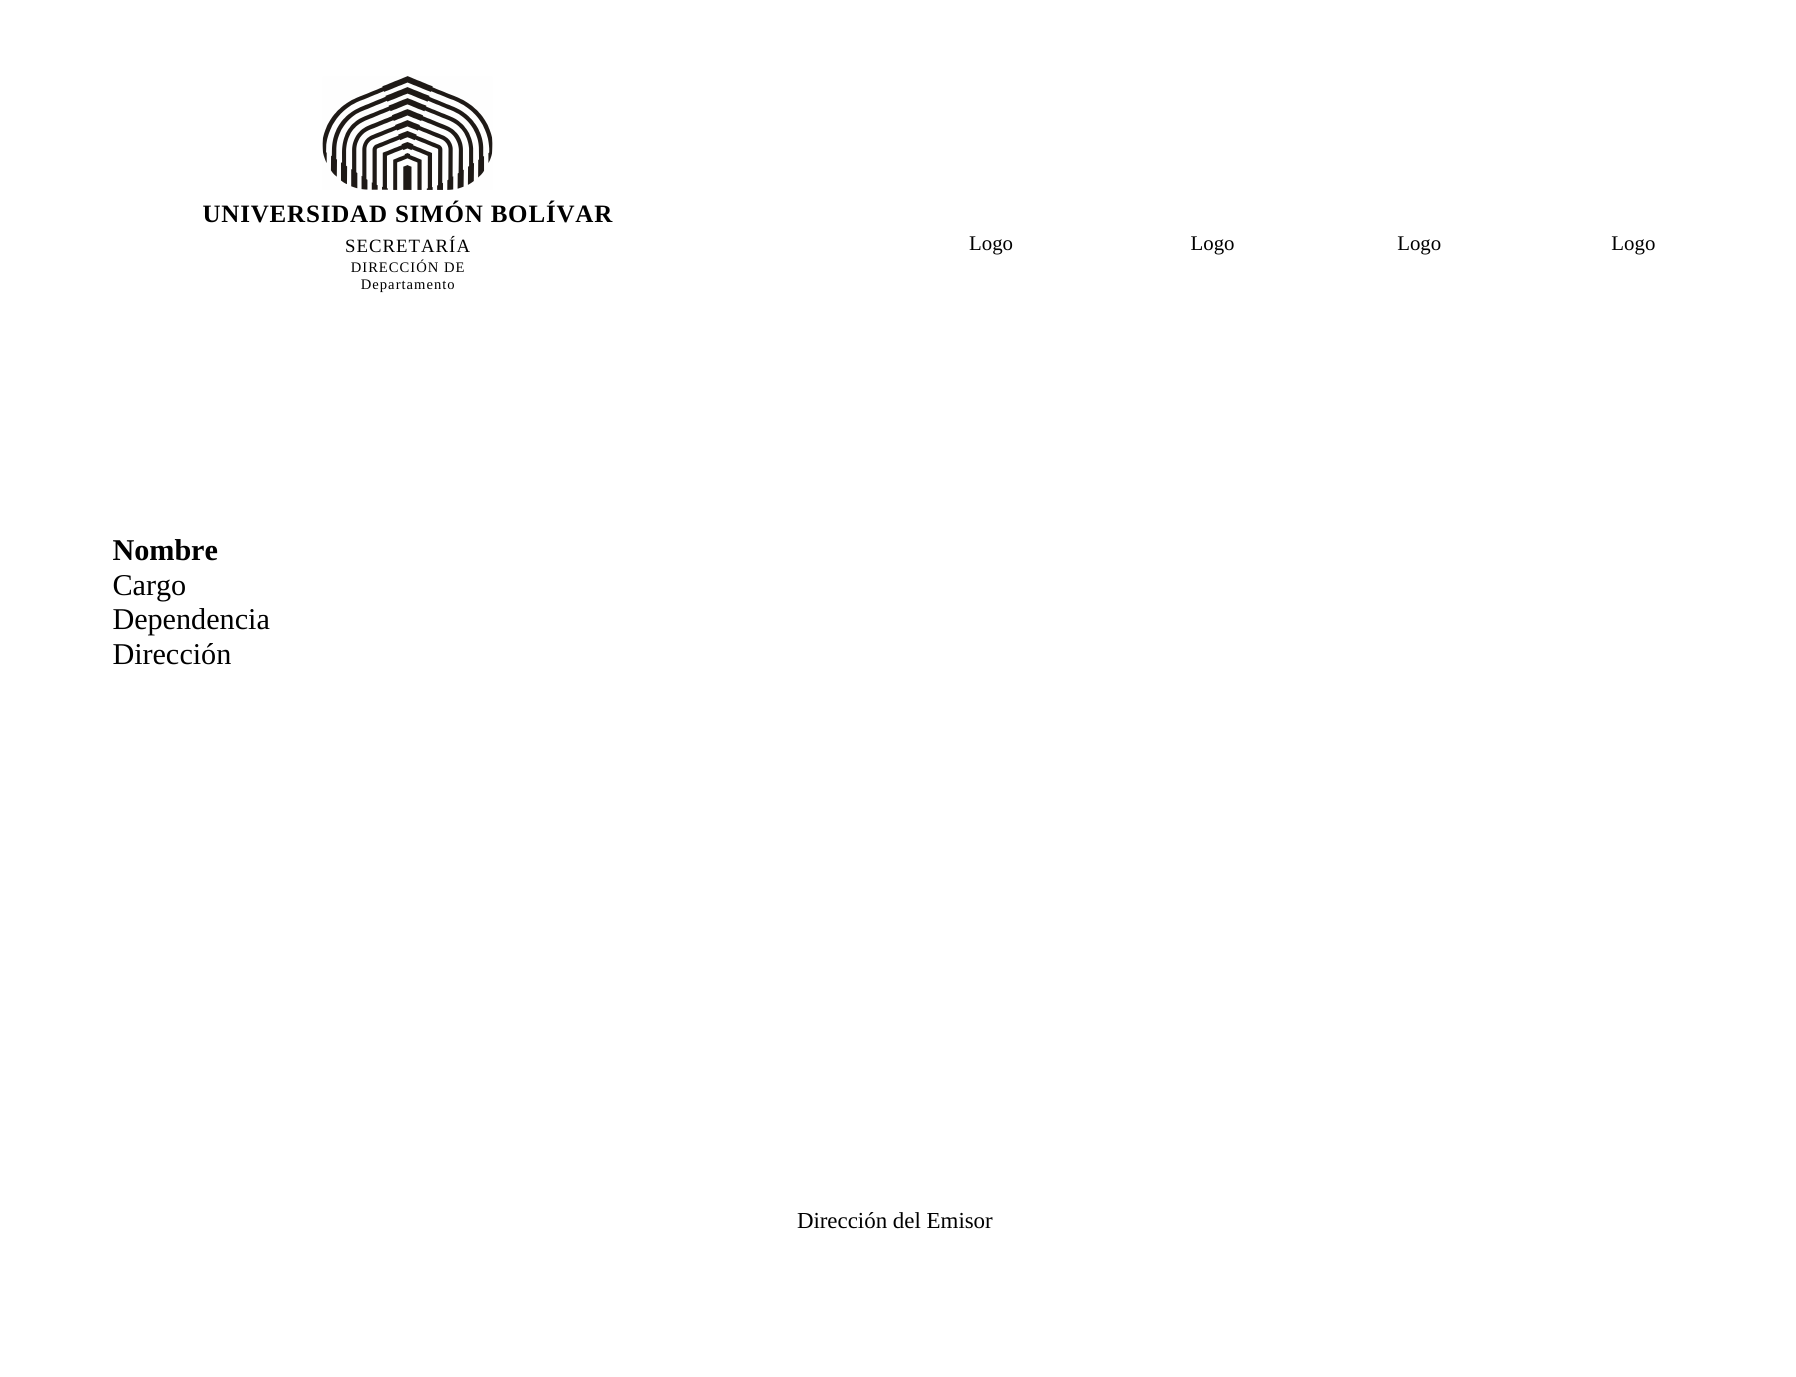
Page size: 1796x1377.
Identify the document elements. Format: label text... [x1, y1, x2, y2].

table_cell [806, 299, 1692, 532]
table_cell [806, 532, 1692, 731]
table_cell Logo [1367, 186, 1471, 299]
table_header UNIVERSIDAD SIMÓN BOLÍVAR SECRETARÍA DIRECCIÓN DE Departamento [112, 77, 703, 299]
table_cell [112, 299, 806, 532]
table_cell [806, 186, 939, 299]
table_cell Logo [1161, 186, 1264, 299]
table_header [806, 77, 1692, 186]
picture [322, 76, 493, 190]
table_header [703, 77, 806, 299]
table_cell Logo [939, 186, 1042, 299]
table_cell [1264, 186, 1367, 299]
table_cell [1471, 186, 1574, 299]
table_cell [1043, 186, 1161, 299]
table_cell Nombre Cargo Dependencia Dirección [112, 532, 806, 731]
table_header Dirección del Emisor [112, 1207, 1677, 1260]
table_cell Logo [1574, 186, 1692, 299]
